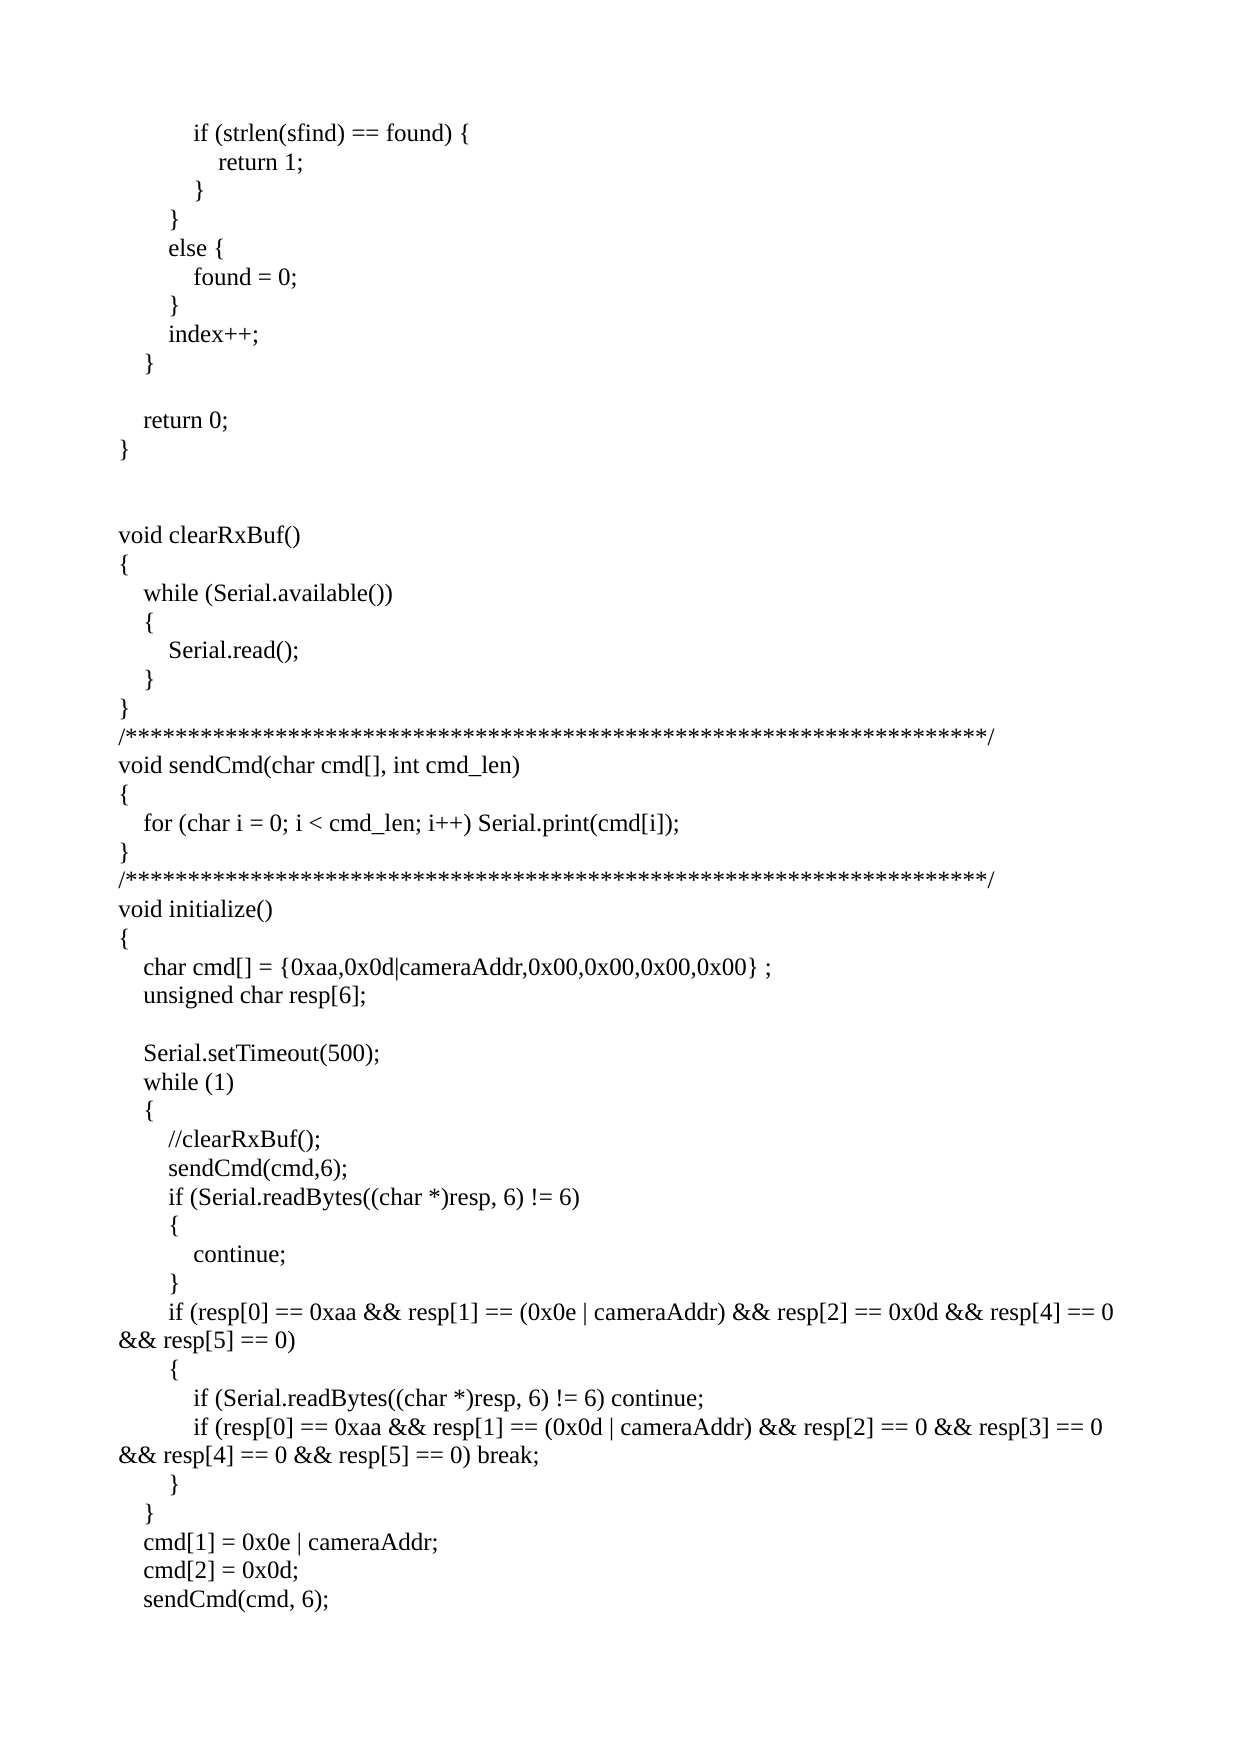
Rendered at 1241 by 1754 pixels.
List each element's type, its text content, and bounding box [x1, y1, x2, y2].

text { [118, 779, 1122, 808]
text { [118, 923, 1122, 952]
text Serial.setTimeout(500); [118, 1038, 1122, 1067]
text if (resp[0] == 0xaa && resp[1] == (0x0e | cameraAddr) && resp[2] == 0x0d && resp[4] == 0 && resp[5] == 0) [118, 1297, 1122, 1354]
text } [118, 837, 1122, 866]
text char cmd[] = {0xaa,0x0d|cameraAddr,0x00,0x00,0x00,0x00} ; [118, 952, 1122, 981]
text /*********************************************************************/ [118, 722, 1122, 751]
text } [118, 1498, 1122, 1527]
text while (1) [118, 1067, 1122, 1096]
text } [118, 434, 1122, 463]
text Serial.read(); [118, 636, 1122, 664]
text if (resp[0] == 0xaa && resp[1] == (0x0d | cameraAddr) && resp[2] == 0 && resp[3] == 0 && resp[4] == 0 && resp[5] == 0) break; [118, 1412, 1122, 1469]
text { [118, 1096, 1122, 1124]
text cmd[2] = 0x0d; [118, 1556, 1122, 1584]
text void sendCmd(char cmd[], int cmd_len) [118, 751, 1122, 779]
text { [118, 549, 1122, 578]
text { [118, 607, 1122, 636]
text if (Serial.readBytes((char *)resp, 6) != 6) [118, 1182, 1122, 1211]
text cmd[1] = 0x0e | cameraAddr; [118, 1527, 1122, 1556]
text for (char i = 0; i < cmd_len; i++) Serial.print(cmd[i]); [118, 808, 1122, 837]
text return 0; [118, 406, 1122, 434]
text } [118, 1469, 1122, 1498]
text if (Serial.readBytes((char *)resp, 6) != 6) continue; [118, 1383, 1122, 1412]
text if (strlen(sfind) == found) { [118, 118, 1122, 147]
text void initialize() [118, 894, 1122, 923]
text } [118, 291, 1122, 319]
text { [118, 1354, 1122, 1383]
text unsigned char resp[6]; [118, 981, 1122, 1009]
text } [118, 204, 1122, 233]
text return 1; [118, 147, 1122, 176]
text found = 0; [118, 262, 1122, 291]
text index++; [118, 319, 1122, 348]
text sendCmd(cmd, 6); [118, 1584, 1122, 1613]
text } [118, 664, 1122, 693]
text continue; [118, 1239, 1122, 1268]
text sendCmd(cmd,6); [118, 1153, 1122, 1182]
text { [118, 1211, 1122, 1239]
text } [118, 1268, 1122, 1297]
text void clearRxBuf() [118, 521, 1122, 549]
text /*********************************************************************/ [118, 866, 1122, 894]
text while (Serial.available()) [118, 578, 1122, 607]
text //clearRxBuf(); [118, 1124, 1122, 1153]
text else { [118, 233, 1122, 262]
text } [118, 693, 1122, 722]
text } [118, 348, 1122, 377]
text } [118, 176, 1122, 204]
